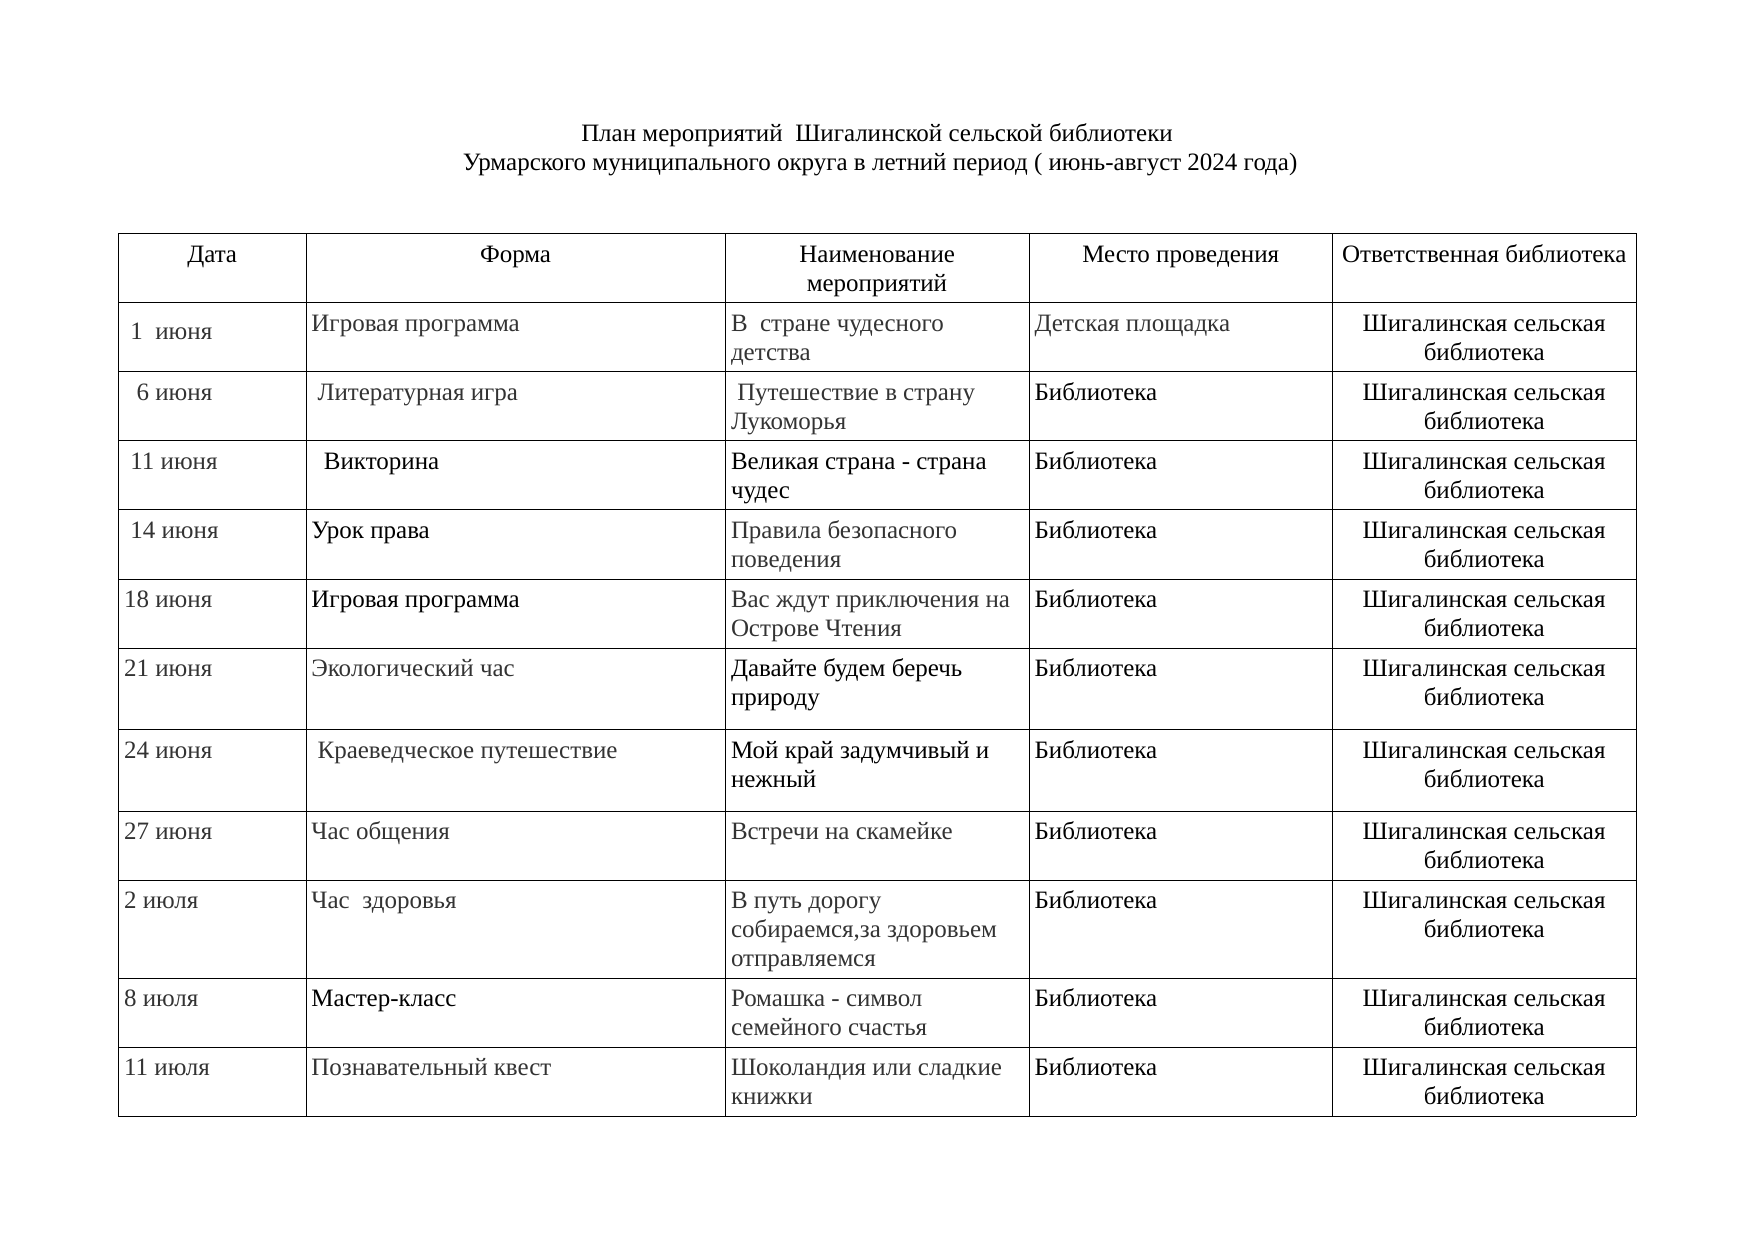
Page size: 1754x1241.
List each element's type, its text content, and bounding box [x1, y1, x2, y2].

table_cell В стране чудесного детства [726, 303, 1029, 371]
table_cell 21 июня [119, 649, 306, 729]
table_cell Путешествие в страну Лукоморья [726, 372, 1029, 440]
table_cell 6 июня [119, 372, 306, 440]
table_cell Правила безопасного поведения [726, 510, 1029, 578]
table_header Наименование мероприятий [726, 234, 1029, 302]
table_cell Шигалинская сельская библиотека [1333, 979, 1636, 1047]
table_cell 18 июня [119, 580, 306, 647]
table_cell 14 июня [119, 510, 306, 578]
table_cell Литературная игра [307, 372, 725, 440]
text План мероприятий Шигалинской сельской библиотеки [118, 118, 1636, 147]
table_cell Библиотека [1030, 510, 1332, 578]
table_cell 8 июля [119, 979, 306, 1047]
table_cell Библиотека [1030, 649, 1332, 729]
text Урмарского муниципального округа в летний период ( июнь-август 2024 года) [118, 147, 1636, 176]
table_cell Библиотека [1030, 812, 1332, 880]
table_cell Шигалинская сельская библиотека [1333, 881, 1636, 977]
table_cell 2 июля [119, 881, 306, 977]
table_cell Библиотека [1030, 580, 1332, 647]
table_cell Мой край задумчивый и нежный [726, 730, 1029, 811]
table_cell Урок права [307, 510, 725, 578]
table_cell Ромашка - символ семейного счастья [726, 979, 1029, 1047]
table_header Ответственная библиотека [1333, 234, 1636, 302]
table_cell Шигалинская сельская библиотека [1333, 372, 1636, 440]
table_cell Мастер-класс [307, 979, 725, 1047]
table_cell Детская площадка [1030, 303, 1332, 371]
table_header Место проведения [1030, 234, 1332, 302]
table_cell 27 июня [119, 812, 306, 880]
table_header Дата [119, 234, 306, 302]
table_cell Краеведческое путешествие [307, 730, 725, 811]
table_cell 11 июня [119, 441, 306, 509]
table_cell Шигалинская сельская библиотека [1333, 580, 1636, 647]
table_cell Час общения [307, 812, 725, 880]
table_cell Встречи на скамейке [726, 812, 1029, 880]
table_cell Библиотека [1030, 730, 1332, 811]
table_cell Библиотека [1030, 372, 1332, 440]
table_cell Великая страна - страна чудес [726, 441, 1029, 509]
table_cell 1 июня [119, 303, 306, 371]
table_cell Шигалинская сельская библиотека [1333, 303, 1636, 371]
table_cell 11 июля [119, 1048, 306, 1116]
table_cell Игровая программа [307, 580, 725, 647]
table_cell Библиотека [1030, 1048, 1332, 1116]
table_cell Шигалинская сельская библиотека [1333, 510, 1636, 578]
table_cell Шоколандия или сладкие книжки [726, 1048, 1029, 1116]
table_cell Библиотека [1030, 441, 1332, 509]
table_cell Познавательный квест [307, 1048, 725, 1116]
table_cell Давайте будем беречь природу [726, 649, 1029, 729]
table_cell Библиотека [1030, 881, 1332, 977]
table_cell 24 июня [119, 730, 306, 811]
table_cell Шигалинская сельская библиотека [1333, 1048, 1636, 1116]
table_cell Час здоровья [307, 881, 725, 977]
table_cell Шигалинская сельская библиотека [1333, 649, 1636, 729]
table_header Форма [307, 234, 725, 302]
table_cell Вас ждут приключения на Острове Чтения [726, 580, 1029, 647]
table_cell Шигалинская сельская библиотека [1333, 441, 1636, 509]
table_cell В путь дорогу собираемся,за здоровьем отправляемся [726, 881, 1029, 977]
table_cell Экологический час [307, 649, 725, 729]
table_cell Викторина [307, 441, 725, 509]
table_cell Игровая программа [307, 303, 725, 371]
table_cell Шигалинская сельская библиотека [1333, 812, 1636, 880]
table_cell Библиотека [1030, 979, 1332, 1047]
table_cell Шигалинская сельская библиотека [1333, 730, 1636, 811]
